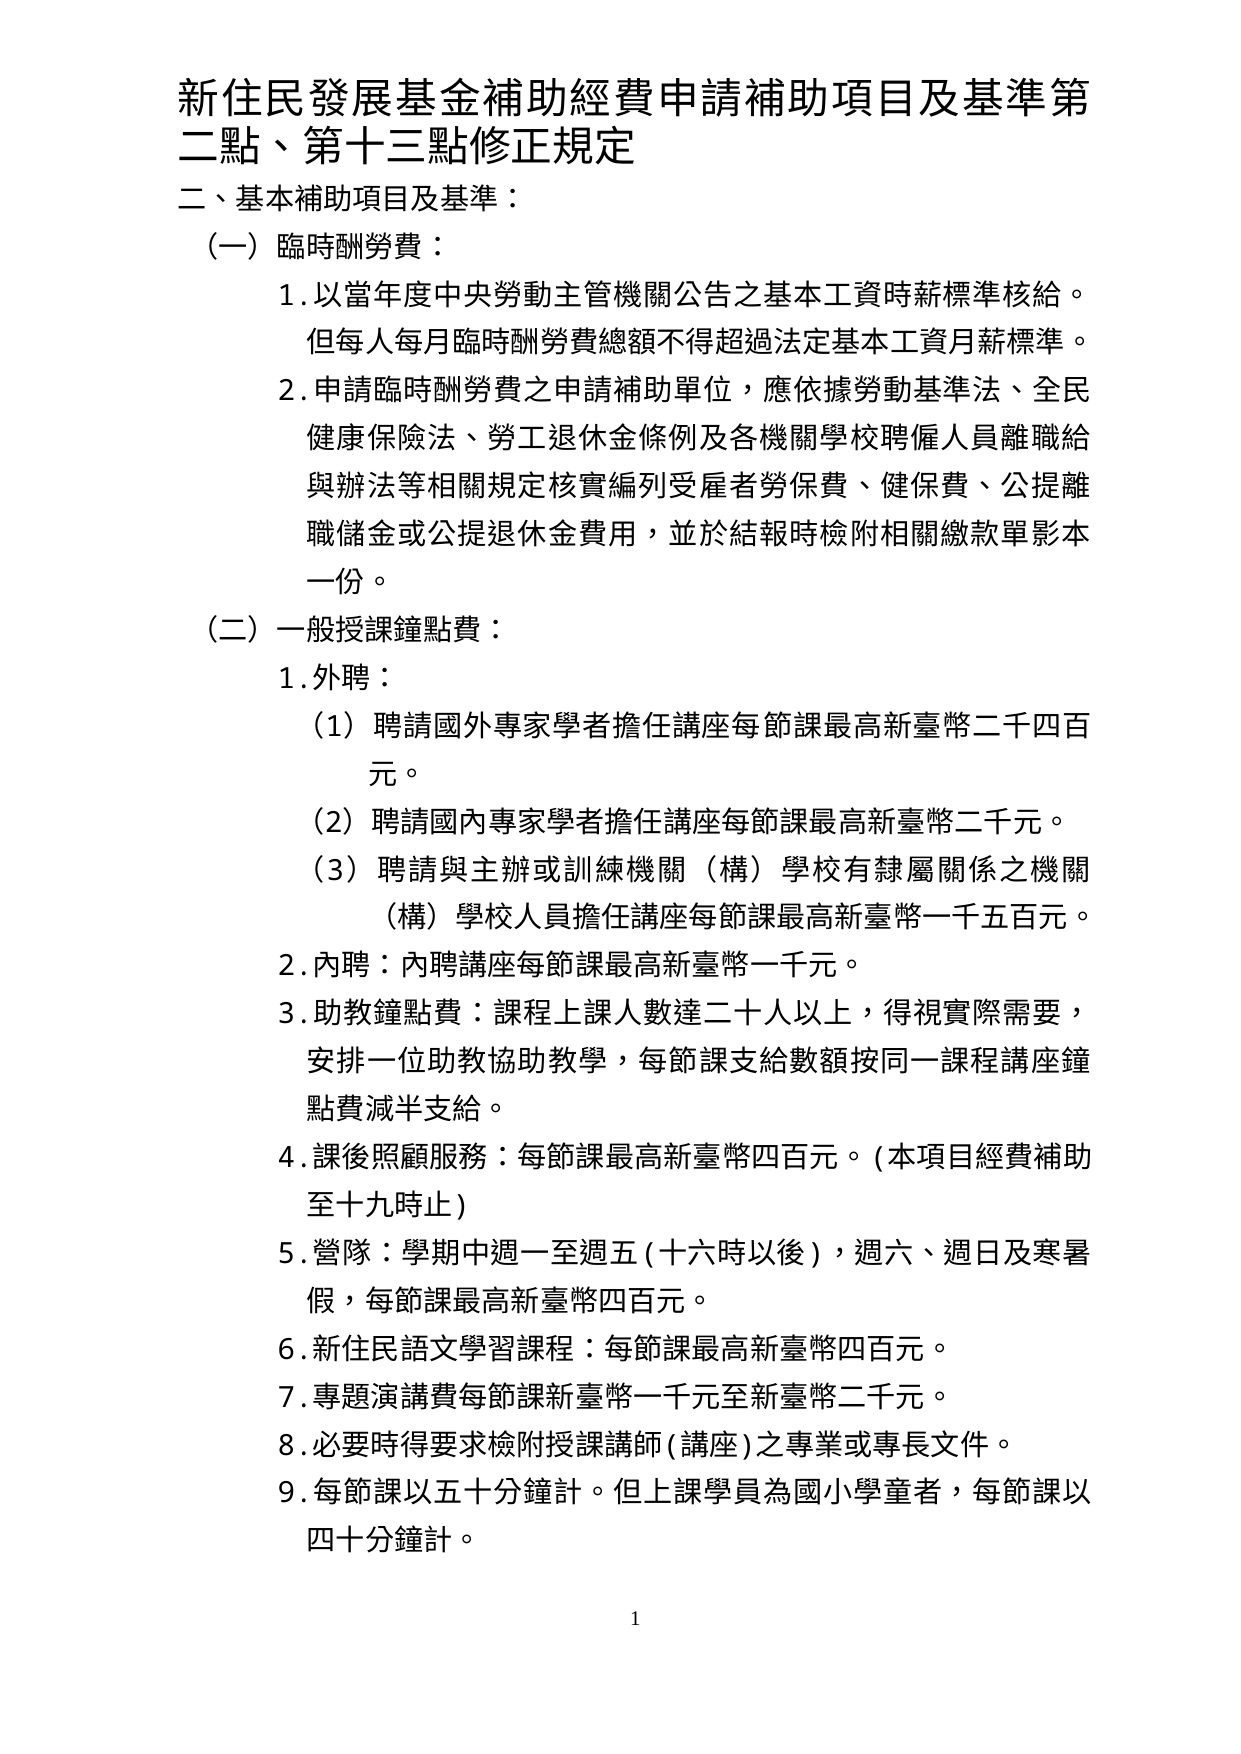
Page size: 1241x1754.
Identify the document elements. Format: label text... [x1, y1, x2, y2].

text 1.外聘： [277, 650, 1092, 698]
text 8.必要時得要求檢附授課講師(講座)之專業或專長文件。 [277, 1417, 1092, 1464]
text 新住民發展基金補助經費申請補助項目及基準第二點、第十三點修正規定 [177, 75, 1092, 171]
text （二）一般授課鐘點費： [189, 602, 1092, 650]
text 4.課後照顧服務：每節課最高新臺幣四百元。(本項目經費補助至十九時止) [277, 1129, 1092, 1225]
text （1）聘請國外專家學者擔任講座每節課最高新臺幣二千四百元。 [295, 698, 1092, 794]
text 3.助教鐘點費：課程上課人數達二十人以上，得視實際需要，安排一位助教協助教學，每節課支給數額按同一課程講座鐘點費減半支給。 [277, 985, 1092, 1129]
text 2.申請臨時酬勞費之申請補助單位，應依據勞動基準法、全民健康保險法、勞工退休金條例及各機關學校聘僱人員離職給與辦法等相關規定核實編列受雇者勞保費、健保費、公提離職儲金或公提退休金費用，並於結報時檢附相關繳款單影本一份。 [277, 362, 1092, 602]
text 2.內聘：內聘講座每節課最高新臺幣一千元。 [277, 937, 1092, 985]
text 7.專題演講費每節課新臺幣一千元至新臺幣二千元。 [277, 1369, 1092, 1417]
text 9.每節課以五十分鐘計。但上課學員為國小學童者，每節課以四十分鐘計。 [277, 1464, 1092, 1560]
text 1.以當年度中央勞動主管機關公告之基本工資時薪標準核給。但每人每月臨時酬勞費總額不得超過法定基本工資月薪標準。 [277, 267, 1092, 362]
text （3）聘請與主辦或訓練機關（構）學校有隸屬關係之機關（構）學校人員擔任講座每節課最高新臺幣一千五百元。 [295, 842, 1092, 937]
text （2）聘請國內專家學者擔任講座每節課最高新臺幣二千元。 [295, 794, 1092, 842]
text 5.營隊：學期中週一至週五(十六時以後)，週六、週日及寒暑假，每節課最高新臺幣四百元。 [277, 1225, 1092, 1321]
text 6.新住民語文學習課程：每節課最高新臺幣四百元。 [277, 1321, 1092, 1369]
text （一）臨時酬勞費： [189, 219, 1092, 267]
text 二、基本補助項目及基準： [177, 171, 1092, 219]
